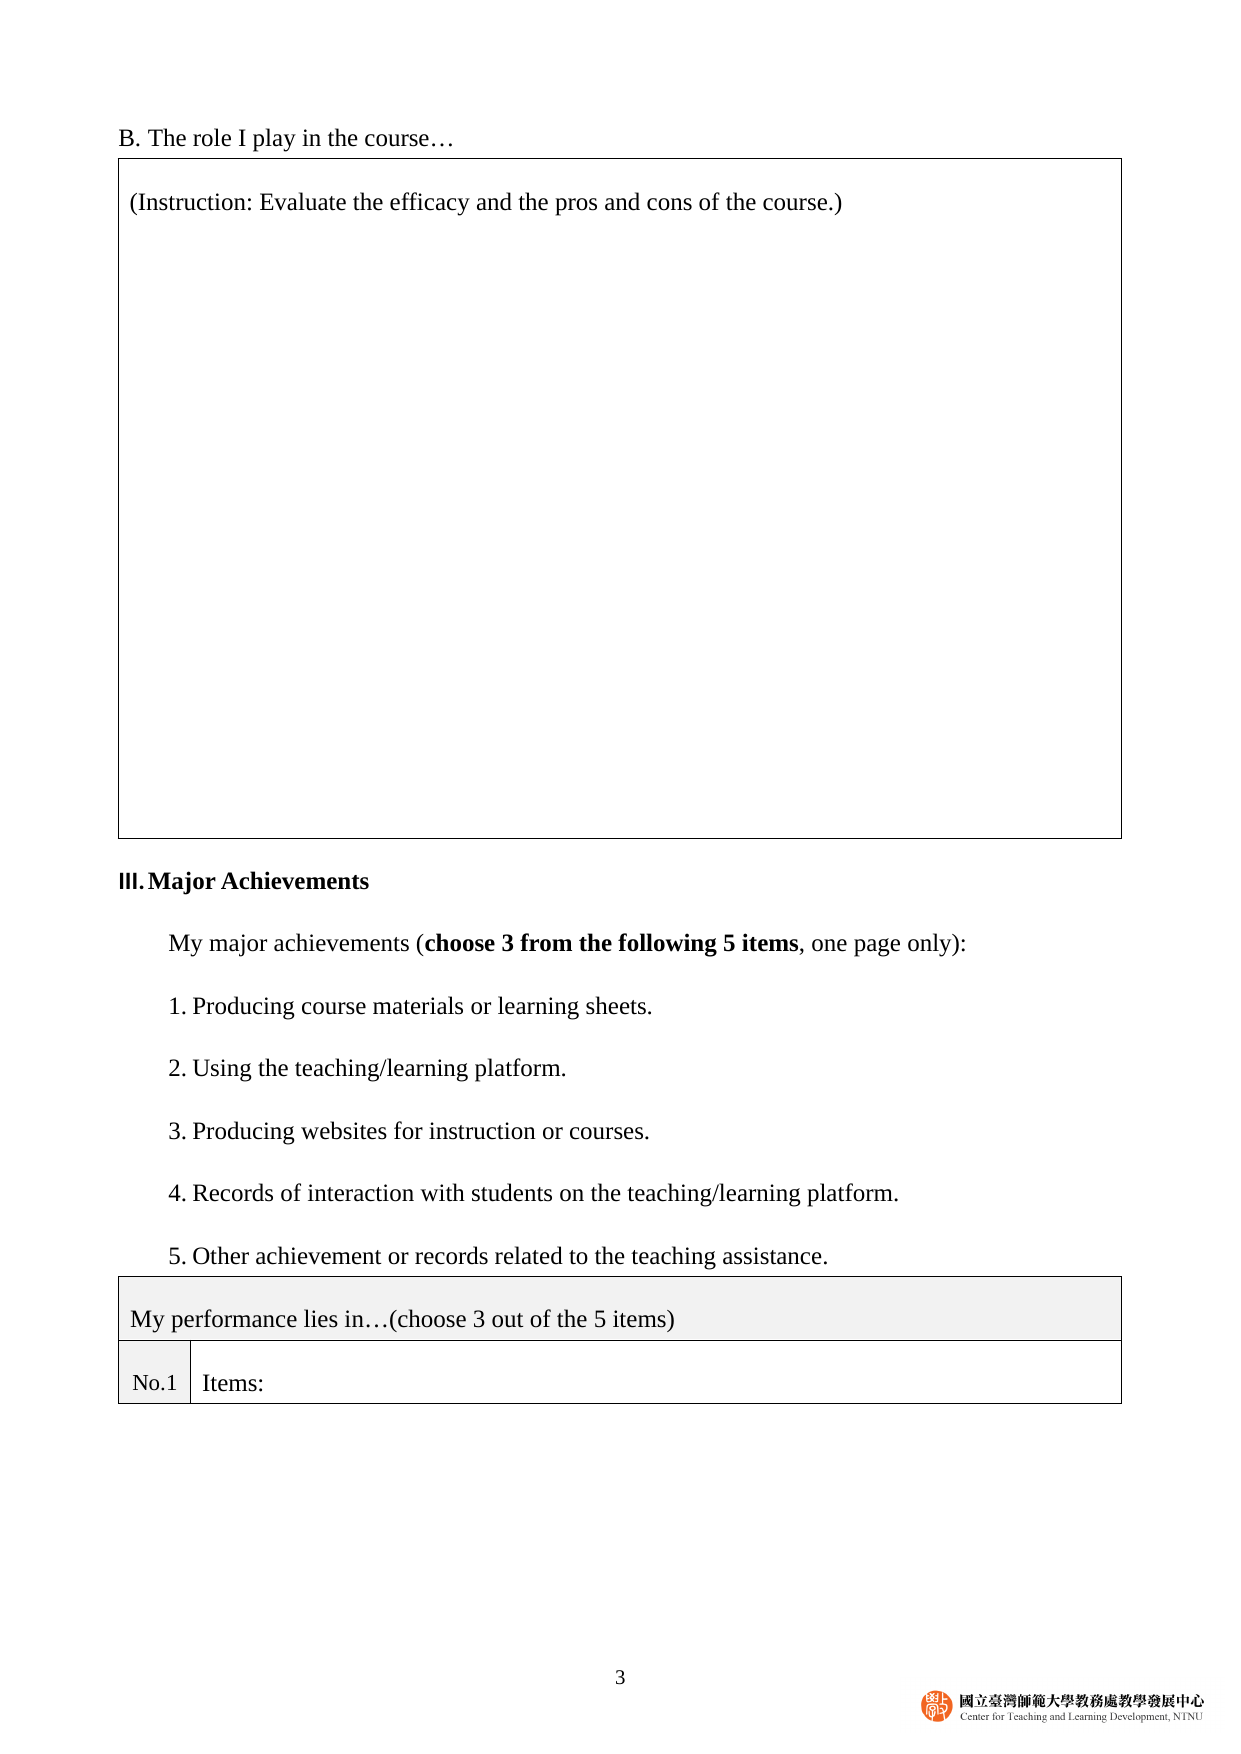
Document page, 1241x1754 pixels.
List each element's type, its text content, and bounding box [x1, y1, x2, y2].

table_header My performance lies in…(choose 3 out of the 5 items) [119, 1277, 1121, 1339]
list Other achievement or records related to the teaching assistance. [168, 1213, 1122, 1276]
list Major Achievements [118, 839, 1122, 901]
list Producing websites for instruction or courses. [168, 1088, 1122, 1151]
table_cell Items: [191, 1341, 1121, 1403]
list Producing course materials or learning sheets. [168, 963, 1122, 1026]
list Using the teaching/learning platform. [168, 1026, 1122, 1088]
table_cell No.1 [119, 1341, 190, 1403]
list Records of interaction with students on the teaching/learning platform. [168, 1151, 1122, 1213]
text My major achievements (choose 3 from the following 5 items, one page only): [168, 901, 1122, 963]
table_header (Instruction: Evaluate the efficacy and the pros and cons of the course.) [119, 159, 1121, 837]
list The role I play in the course… [118, 96, 1122, 158]
